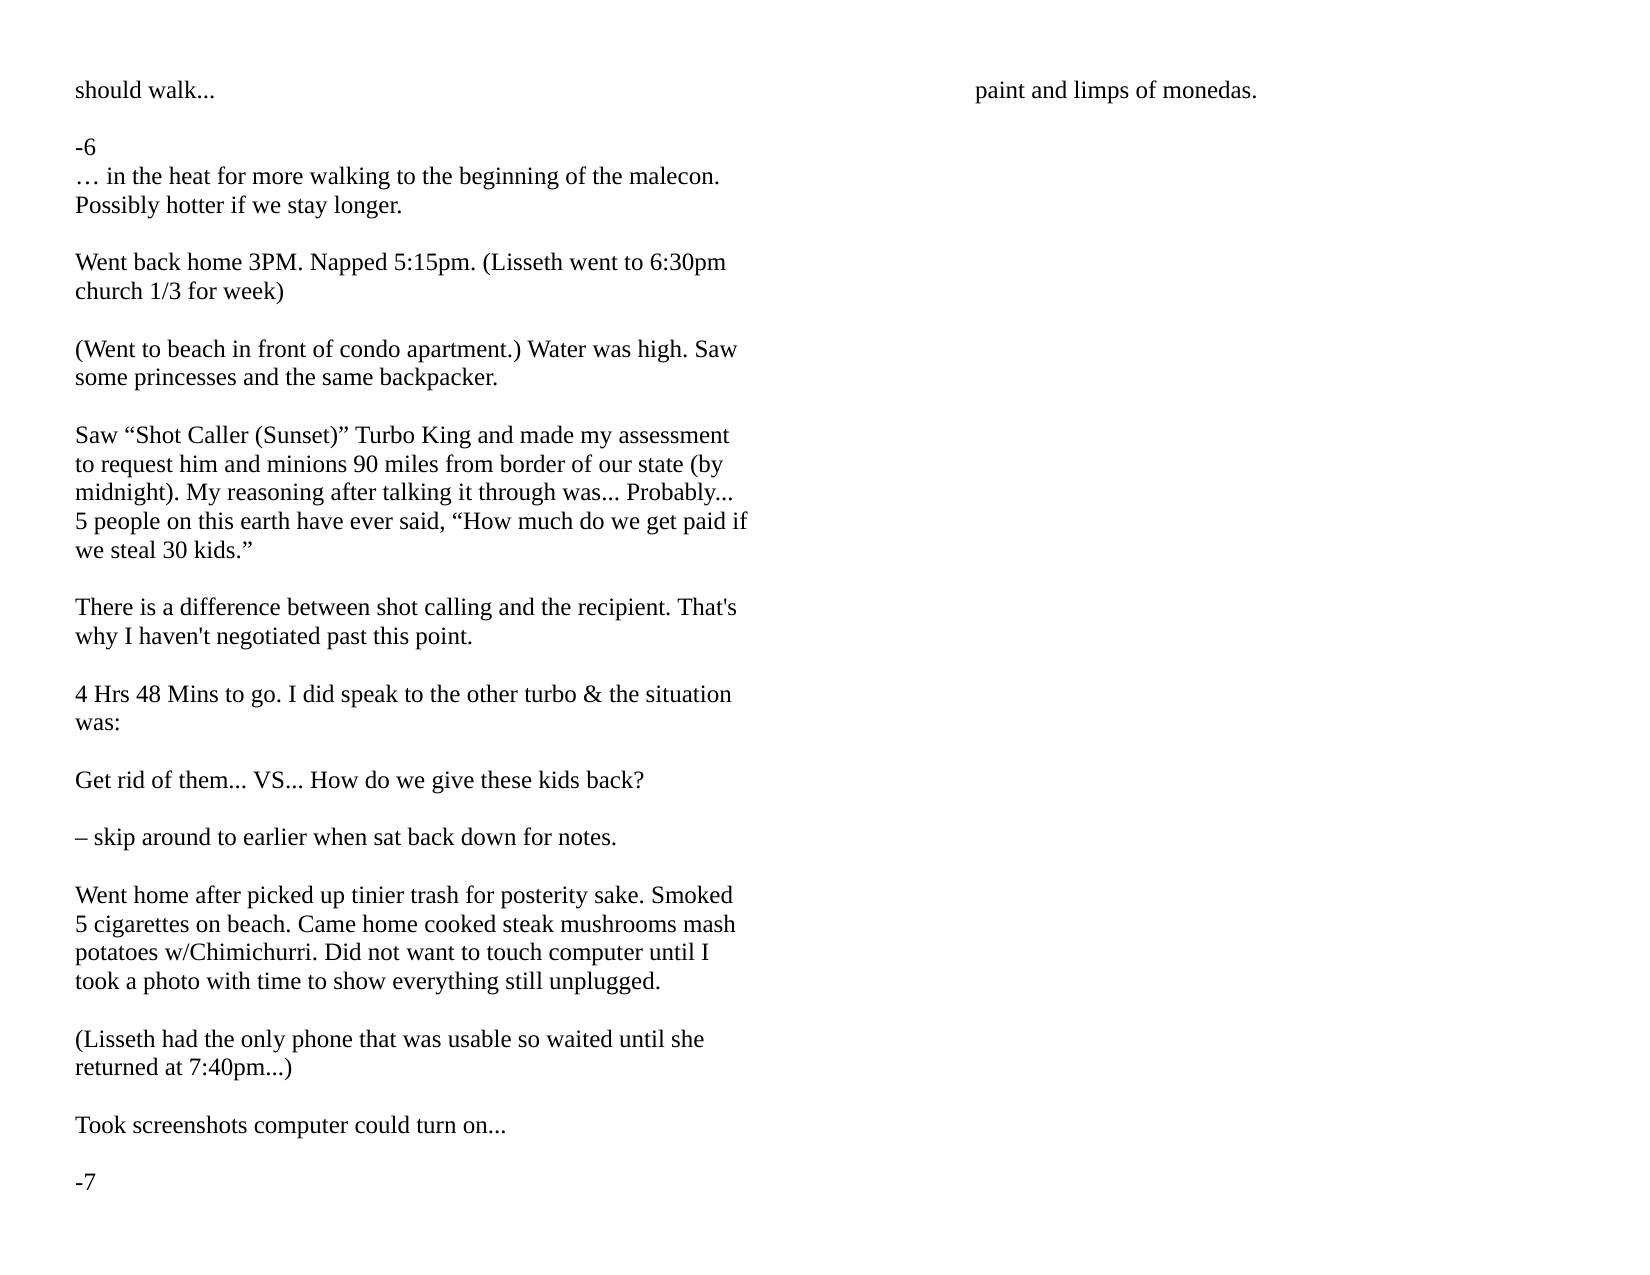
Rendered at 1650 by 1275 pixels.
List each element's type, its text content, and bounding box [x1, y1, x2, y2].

table_cell [750, 248, 975, 276]
table_cell [975, 133, 1575, 161]
table_cell [975, 219, 1575, 247]
table_cell [750, 104, 975, 132]
table_cell -6 … in the heat for more walking to the beginning of the malecon. Possibly hotter if we stay longer. Went back home 3PM. Napped 5:15pm. (Lisseth went to 6:30pm church 1/3 for week) (Went to beach in front of condo apartment.) Water was high. Saw some princesses and the same backpacker. Saw “Shot Caller (Sunset)” Turbo King and made my assessment to request him and minions 90 miles from border of our state (by midnight). My reasoning after talking it through was... Probably... 5 people on this earth have ever said, “How much do we get paid if we steal 30 kids.” There is a difference between shot calling and the recipient. That's why I haven't negotiated past this point. 4 Hrs 48 Mins to go. I did speak to the other turbo & the situation was: Get rid of them... VS... How do we give these kids back? – skip around to earlier when sat back down for notes. Went home after picked up tinier trash for posterity sake. Smoked 5 cigarettes on beach. Came home cooked steak mushrooms mash potatoes w/Chimichurri. Did not want to touch computer until I took a photo with time to show everything still unplugged. (Lisseth had the only phone that was usable so waited until she returned at 7:40pm...) Took screenshots computer could turn on... [75, 133, 750, 1139]
table_cell [750, 133, 975, 161]
table_cell [750, 219, 975, 247]
table_cell [750, 75, 975, 104]
table_cell [975, 276, 1575, 305]
table_cell [75, 104, 750, 132]
table_cell [750, 190, 975, 219]
table_cell [975, 161, 1575, 190]
table_cell [750, 161, 975, 190]
table_cell [750, 334, 1575, 1196]
table_cell [975, 248, 1575, 276]
table_cell [975, 104, 1575, 132]
table_cell [750, 305, 975, 334]
table_cell should walk... [75, 75, 750, 104]
table_cell [975, 305, 1575, 334]
table_cell [750, 276, 975, 305]
table_cell -7 [75, 1168, 750, 1196]
table_cell [975, 190, 1575, 219]
table_cell paint and limps of monedas. [975, 75, 1575, 104]
table_cell [75, 1139, 750, 1167]
